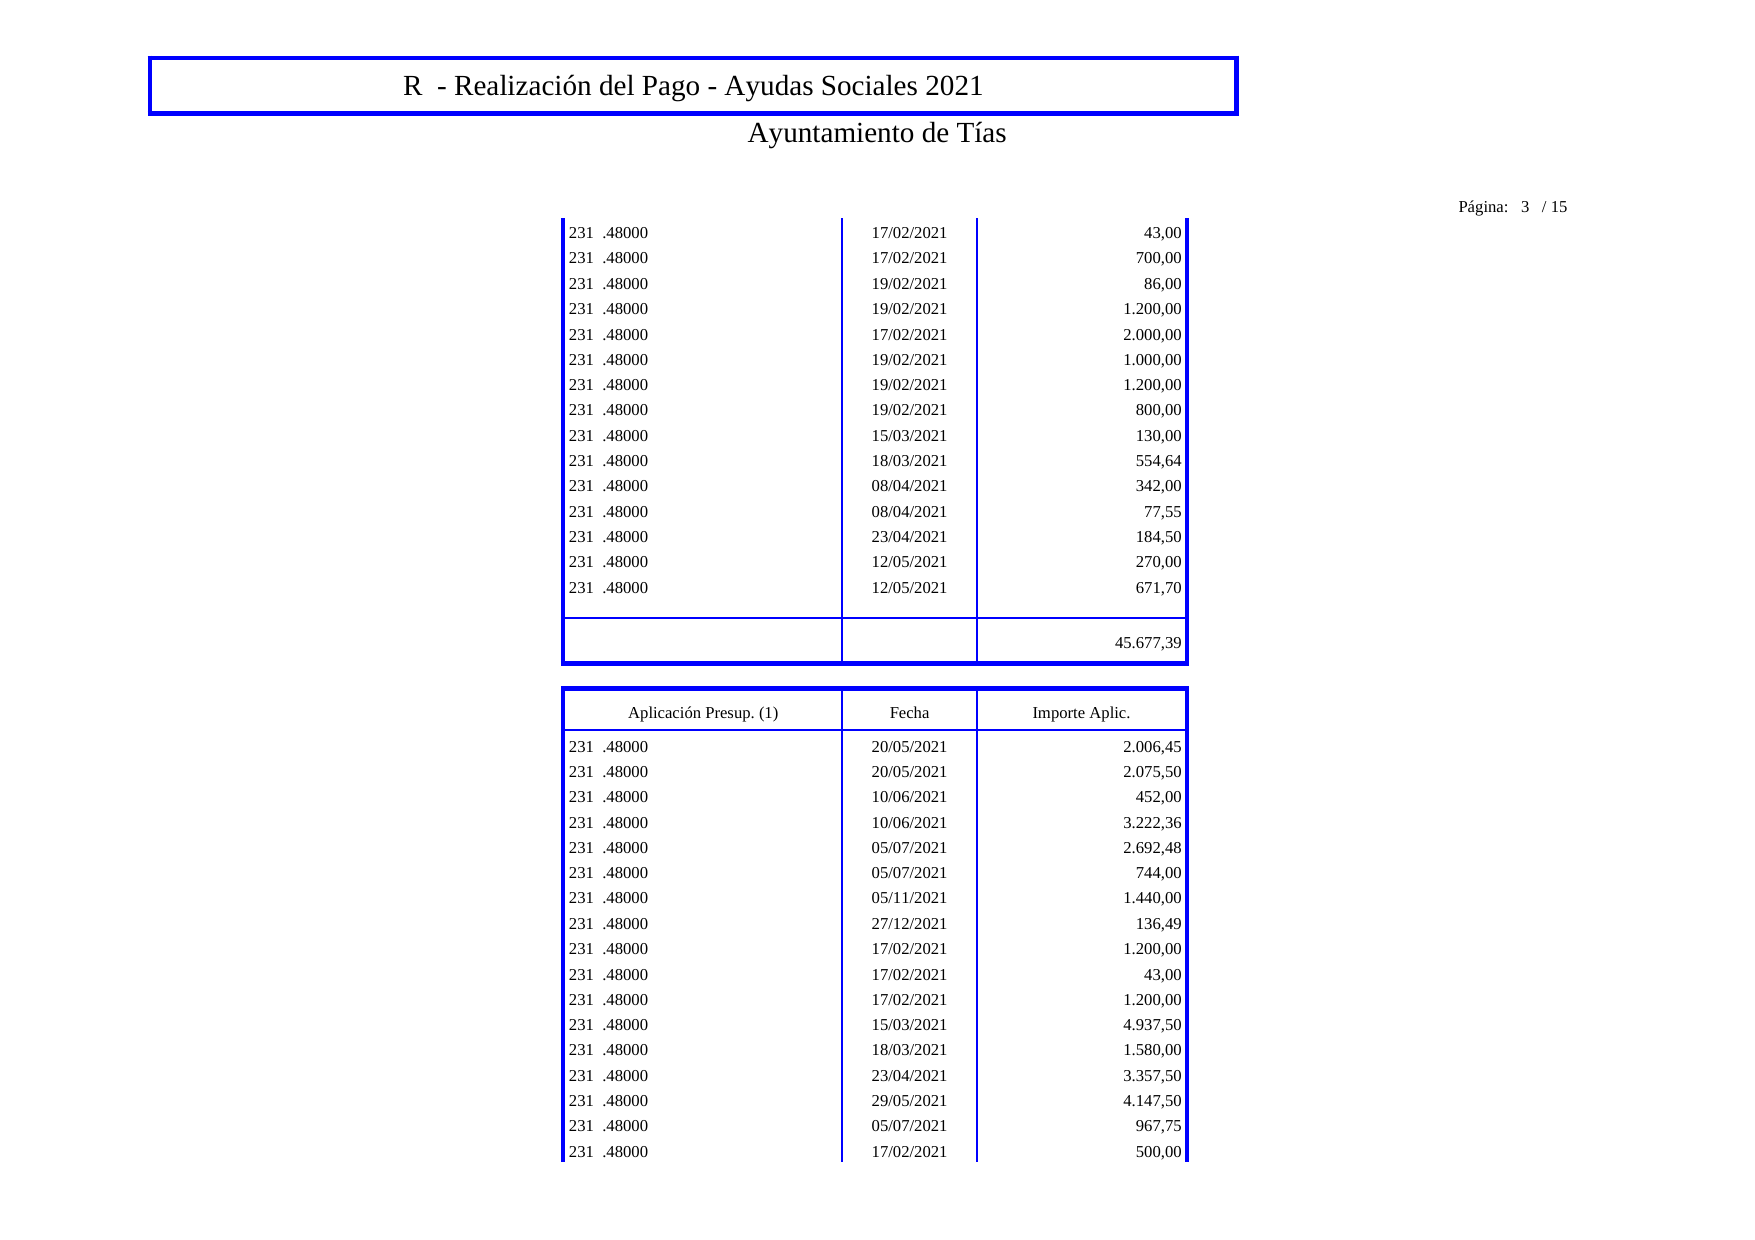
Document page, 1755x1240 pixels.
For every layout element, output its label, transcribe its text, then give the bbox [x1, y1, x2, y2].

table_cell 231 .48000 [565, 909, 841, 934]
table_cell 05/11/2021 [843, 883, 976, 909]
table_cell 231 .48000 [565, 269, 841, 294]
table_cell 342,00 [978, 471, 1185, 496]
table_cell 1.440,00 [978, 883, 1185, 909]
table_cell 231 .48000 [565, 573, 841, 617]
table_cell 17/02/2021 [843, 985, 976, 1010]
table_cell 18/03/2021 [843, 1035, 976, 1061]
table_cell 2.000,00 [978, 319, 1185, 344]
table_cell 231 .48000 [565, 1010, 841, 1035]
table_cell 17/02/2021 [843, 243, 976, 269]
table_cell 3.357,50 [978, 1061, 1185, 1086]
table_cell 18/03/2021 [843, 446, 976, 471]
table_cell 231 .48000 [565, 471, 841, 496]
table_cell 17/02/2021 [843, 1136, 976, 1162]
table_cell 17/02/2021 [843, 959, 976, 984]
table_header Importe Aplic. [978, 691, 1185, 729]
table_cell 05/07/2021 [843, 858, 976, 883]
table_cell 08/04/2021 [843, 496, 976, 522]
table_cell 2.006,45 [978, 731, 1185, 757]
table_cell 500,00 [978, 1136, 1185, 1162]
table_cell 231 .48000 [565, 395, 841, 421]
table_cell 1.000,00 [978, 345, 1185, 370]
table_cell 43,00 [978, 218, 1185, 243]
table_cell 967,75 [978, 1111, 1185, 1136]
table_cell 23/04/2021 [843, 1061, 976, 1086]
table_cell 1.200,00 [978, 985, 1185, 1010]
table_cell 231 .48000 [565, 985, 841, 1010]
table_cell 231 .48000 [565, 858, 841, 883]
table_cell 231 .48000 [565, 808, 841, 833]
table_cell 270,00 [978, 547, 1185, 572]
table_cell 554,64 [978, 446, 1185, 471]
table_cell 231 .48000 [565, 934, 841, 959]
table_cell 4.937,50 [978, 1010, 1185, 1035]
table_cell 231 .48000 [565, 757, 841, 782]
table_cell 1.200,00 [978, 294, 1185, 319]
table_cell 2.692,48 [978, 833, 1185, 858]
table_cell 231 .48000 [565, 833, 841, 858]
table_cell 10/06/2021 [843, 808, 976, 833]
table_cell 19/02/2021 [843, 269, 976, 294]
table_cell 2.075,50 [978, 757, 1185, 782]
table_cell 231 .48000 [565, 294, 841, 319]
table_cell 3.222,36 [978, 808, 1185, 833]
table_cell 1.200,00 [978, 370, 1185, 395]
table_header Aplicación Presup. (1) [565, 691, 841, 729]
table_cell [565, 619, 841, 661]
table_cell 08/04/2021 [843, 471, 976, 496]
table_cell 231 .48000 [565, 522, 841, 547]
table_cell 744,00 [978, 858, 1185, 883]
table_cell 15/03/2021 [843, 421, 976, 446]
table_cell 231 .48000 [565, 1035, 841, 1061]
table_cell 700,00 [978, 243, 1185, 269]
table_cell 19/02/2021 [843, 395, 976, 421]
table_cell 27/12/2021 [843, 909, 976, 934]
table_cell 17/02/2021 [843, 934, 976, 959]
table_cell 231 .48000 [565, 1086, 841, 1111]
table_cell 86,00 [978, 269, 1185, 294]
table_cell 231 .48000 [565, 731, 841, 757]
table_cell 20/05/2021 [843, 731, 976, 757]
table_cell 45.677,39 [978, 619, 1185, 661]
table_cell 12/05/2021 [843, 573, 976, 617]
table_header Fecha [843, 691, 976, 729]
table_cell 671,70 [978, 573, 1185, 617]
table_cell 19/02/2021 [843, 294, 976, 319]
table_cell 17/02/2021 [843, 218, 976, 243]
table_cell 231 .48000 [565, 782, 841, 807]
table_cell [843, 619, 976, 661]
table_cell 19/02/2021 [843, 345, 976, 370]
table_cell 19/02/2021 [843, 370, 976, 395]
table_cell 800,00 [978, 395, 1185, 421]
table_cell 184,50 [978, 522, 1185, 547]
table_cell 23/04/2021 [843, 522, 976, 547]
table_cell 77,55 [978, 496, 1185, 522]
table_cell 43,00 [978, 959, 1185, 984]
table_cell 17/02/2021 [843, 319, 976, 344]
table_cell 231 .48000 [565, 370, 841, 395]
table_cell 4.147,50 [978, 1086, 1185, 1111]
table_cell 29/05/2021 [843, 1086, 976, 1111]
table_cell 20/05/2021 [843, 757, 976, 782]
table_cell 15/03/2021 [843, 1010, 976, 1035]
table_cell 231 .48000 [565, 421, 841, 446]
table_cell 1.580,00 [978, 1035, 1185, 1061]
table_cell 231 .48000 [565, 547, 841, 572]
table_cell 05/07/2021 [843, 833, 976, 858]
table_cell 05/07/2021 [843, 1111, 976, 1136]
table_cell 231 .48000 [565, 345, 841, 370]
table_cell 231 .48000 [565, 218, 841, 243]
table_cell 136,49 [978, 909, 1185, 934]
table_cell 231 .48000 [565, 883, 841, 909]
table_cell 231 .48000 [565, 243, 841, 269]
table_cell 231 .48000 [565, 959, 841, 984]
table_cell 231 .48000 [565, 319, 841, 344]
table_cell 1.200,00 [978, 934, 1185, 959]
table_cell 231 .48000 [565, 496, 841, 522]
table_cell 10/06/2021 [843, 782, 976, 807]
table_cell 231 .48000 [565, 1061, 841, 1086]
table_cell 231 .48000 [565, 1111, 841, 1136]
table_cell 452,00 [978, 782, 1185, 807]
table_cell 231 .48000 [565, 446, 841, 471]
table_cell 12/05/2021 [843, 547, 976, 572]
table_cell 231 .48000 [565, 1136, 841, 1162]
table_cell 130,00 [978, 421, 1185, 446]
